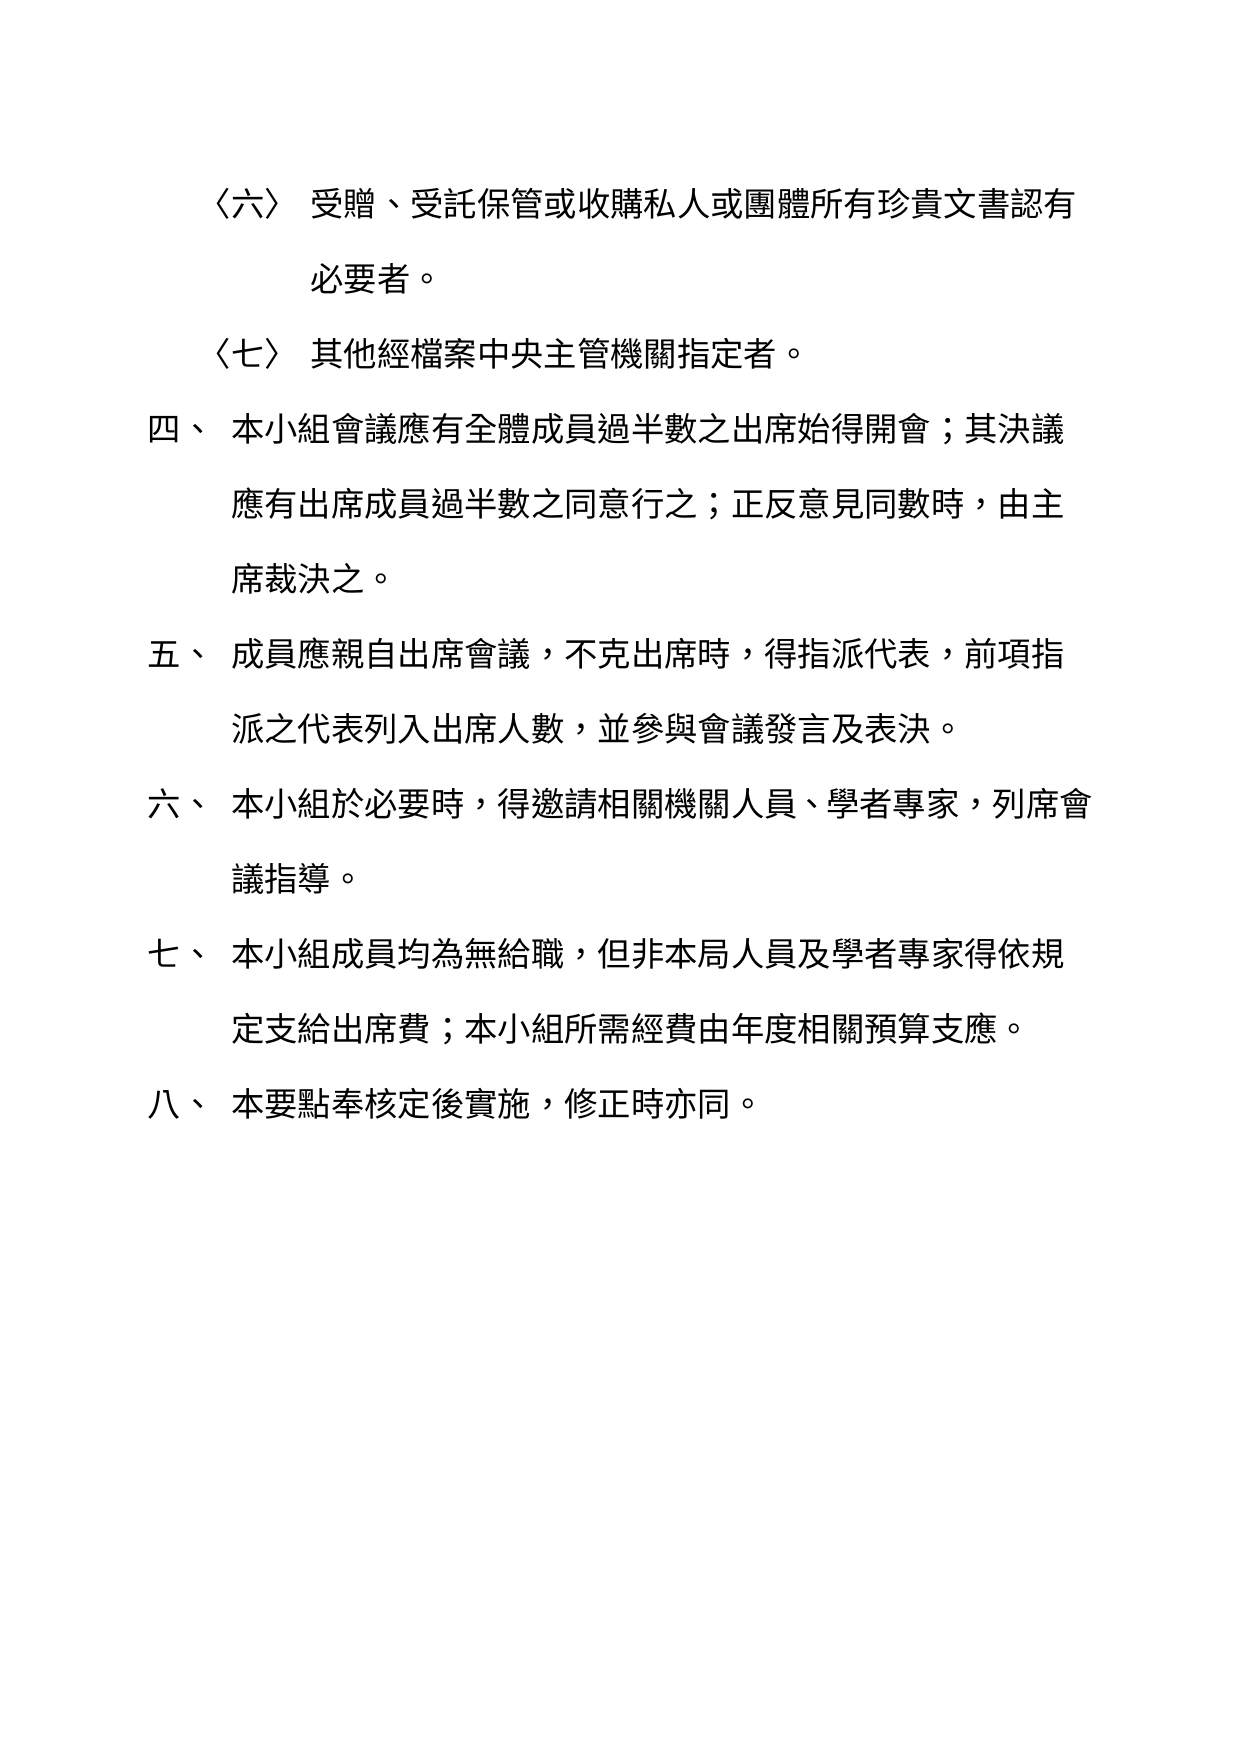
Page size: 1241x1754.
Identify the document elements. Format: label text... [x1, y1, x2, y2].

list 成員應親自出席會議，不克出席時，得指派代表，前項指派之代表列入出席人數，並參與會議發言及表決。 [148, 614, 1092, 764]
list 本小組成員均為無給職，但非本局人員及學者專家得依規定支給出席費；本小組所需經費由年度相關預算支應。 [148, 914, 1092, 1064]
list 其他經檔案中央主管機關指定者。 [198, 314, 1092, 389]
list 本小組會議應有全體成員過半數之出席始得開會；其決議應有出席成員過半數之同意行之；正反意見同數時，由主席裁決之。 [148, 389, 1092, 614]
list 本要點奉核定後實施，修正時亦同。 [148, 1064, 1092, 1139]
list 受贈、受託保管或收購私人或團體所有珍貴文書認有必要者。 [198, 164, 1092, 314]
list 本小組於必要時，得邀請相關機關人員、學者專家，列席會議指導。 [148, 764, 1092, 914]
